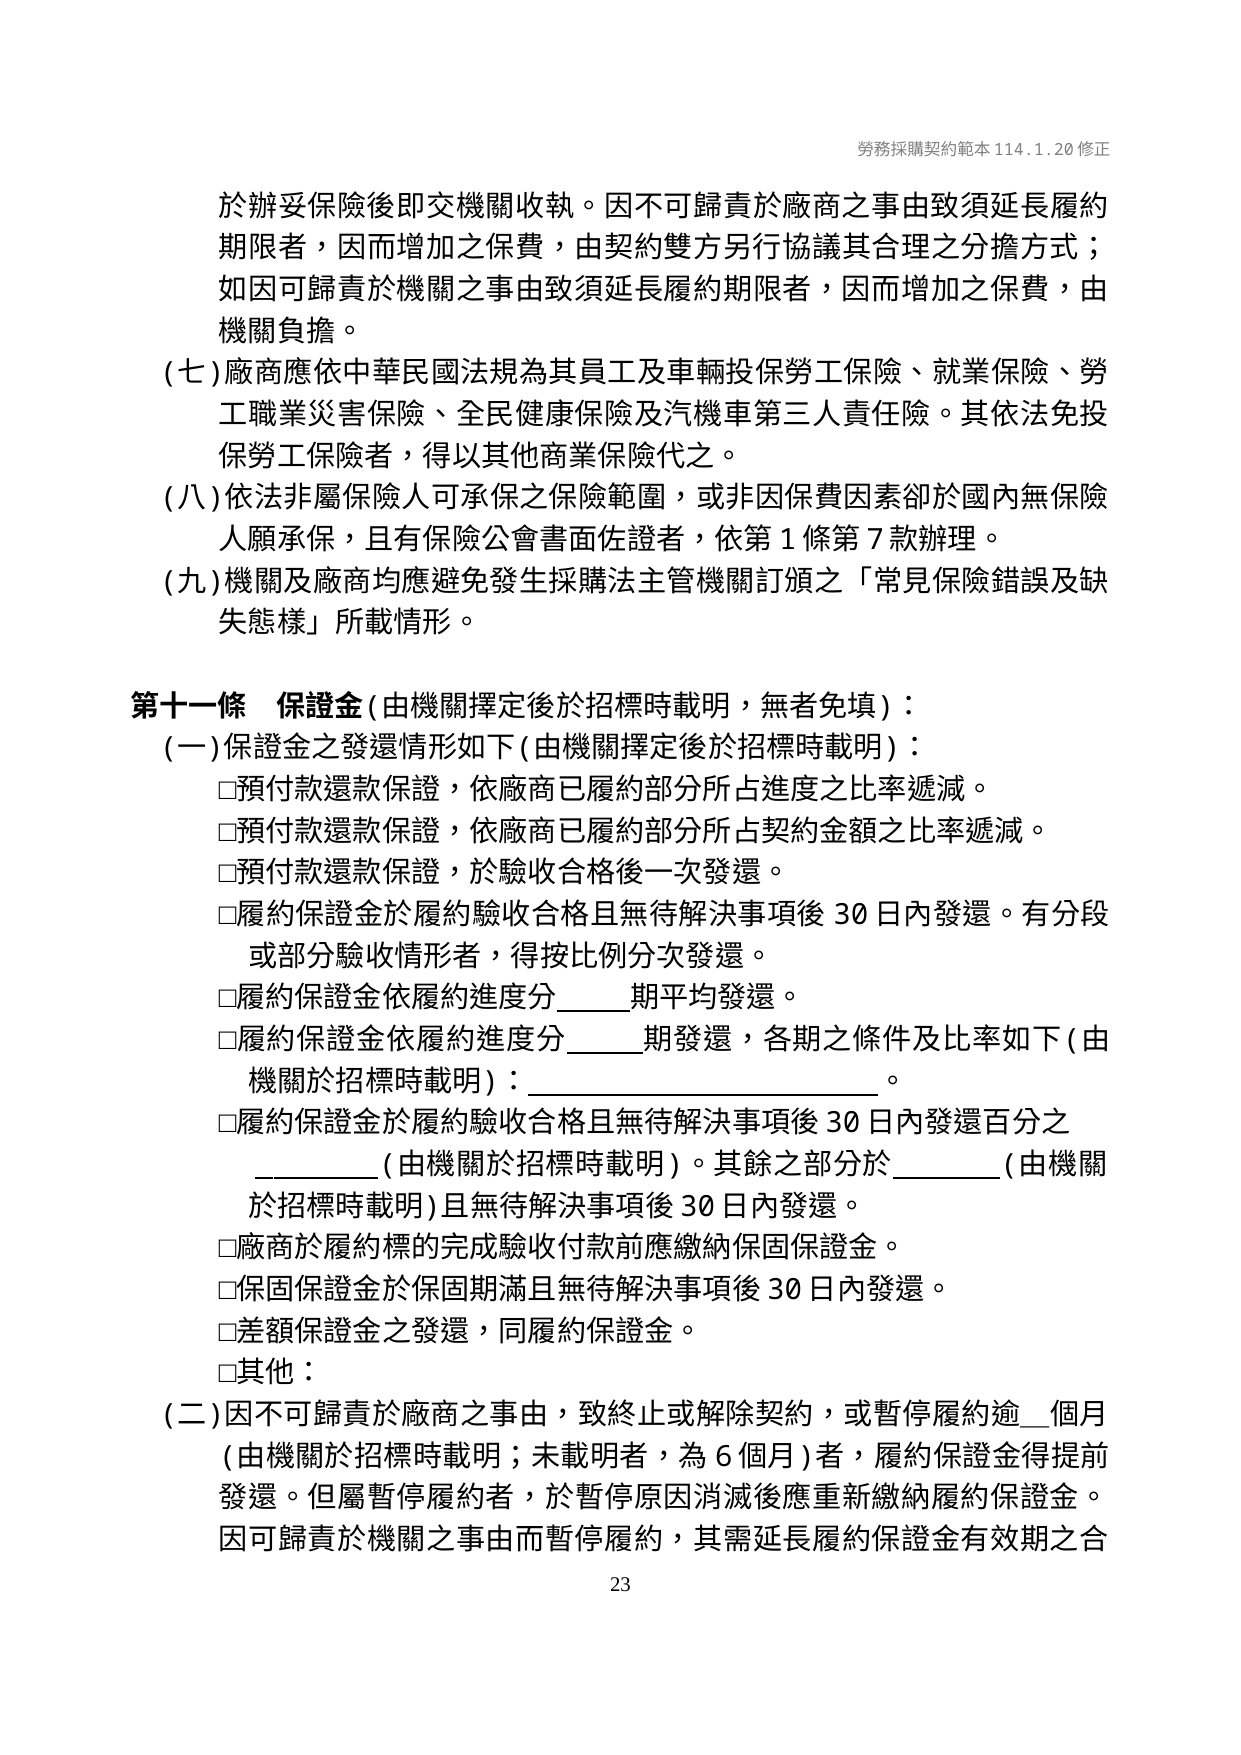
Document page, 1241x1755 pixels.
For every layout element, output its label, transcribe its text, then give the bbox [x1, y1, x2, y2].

text □預付款還款保證，依廠商已履約部分所占進度之比率遞減。 [218, 766, 1110, 808]
text (八)依法非屬保險人可承保之保險範圍，或非因保費因素卻於國內無保險人願承保，且有保險公會書面佐證者，依第1條第7款辦理。 [159, 474, 1110, 558]
text □預付款還款保證，依廠商已履約部分所占契約金額之比率遞減。 [218, 808, 1110, 849]
text (七)廠商應依中華民國法規為其員工及車輛投保勞工保險、就業保險、勞工職業災害保險、全民健康保險及汽機車第三人責任險。其依法免投保勞工保險者，得以其他商業保險代之。 [159, 349, 1110, 474]
text □履約保證金於履約驗收合格且無待解決事項後30日內發還。有分段或部分驗收情形者，得按比例分次發還。 [218, 891, 1110, 974]
text □履約保證金依履約進度分 期平均發還。 [218, 974, 1110, 1016]
text □其他： [218, 1349, 1108, 1391]
text □差額保證金之發還，同履約保證金。 [218, 1308, 1108, 1349]
text (九)機關及廠商均應避免發生採購法主管機關訂頒之「常見保險錯誤及缺失態樣」所載情形。 [159, 558, 1110, 641]
text (二)因不可歸責於廠商之事由，致終止或解除契約，或暫停履約逾＿個月(由機關於招標時載明；未載明者，為6個月)者，履約保證金得提前發還。但屬暫停履約者，於暫停原因消滅後應重新繳納履約保證金。因可歸責於機關之事由而暫停履約，其需延長履約保證金有效期之合 [159, 1391, 1110, 1558]
text □保固保證金於保固期滿且無待解決事項後30日內發還。 [218, 1266, 1108, 1308]
text 於辦妥保險後即交機關收執。因不可歸責於廠商之事由致須延長履約期限者，因而增加之保費，由契約雙方另行協議其合理之分擔方式；如因可歸責於機關之事由致須延長履約期限者，因而增加之保費，由機關負擔。 [159, 183, 1110, 349]
text □預付款還款保證，於驗收合格後一次發還。 [218, 849, 1110, 891]
text □履約保證金依履約進度分 期發還，各期之條件及比率如下(由機關於招標時載明)： 。 [218, 1016, 1110, 1099]
text (由機關於招標時載明)。其餘之部分於 (由機關於招標時載明)且無待解決事項後30日內發還。 [218, 1141, 1108, 1224]
text □廠商於履約標的完成驗收付款前應繳納保固保證金。 [218, 1224, 1108, 1266]
text (一)保證金之發還情形如下(由機關擇定後於招標時載明)： [159, 724, 1110, 766]
text 第十一條 保證金(由機關擇定後於招標時載明，無者免填)： [130, 683, 1110, 724]
text □履約保證金於履約驗收合格且無待解決事項後30日內發還百分之 [218, 1099, 1108, 1141]
